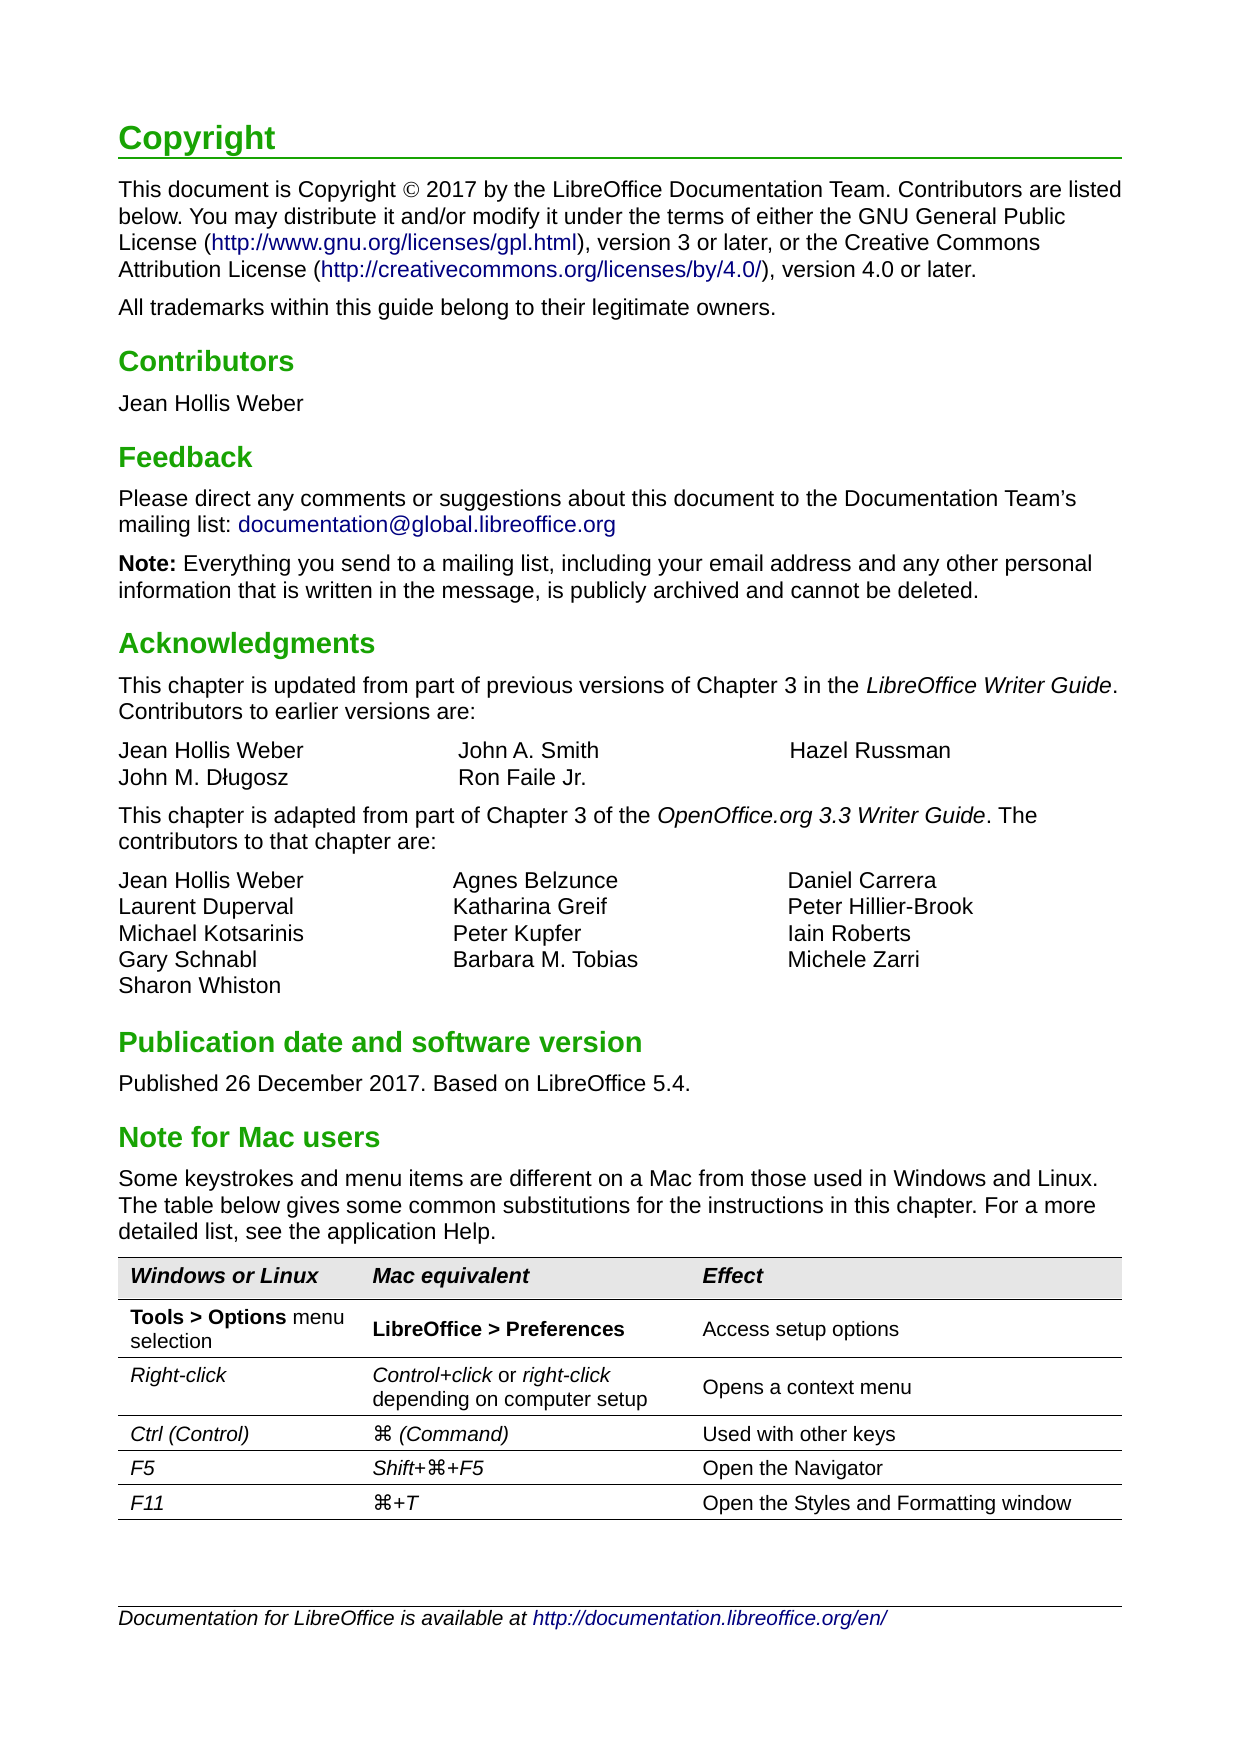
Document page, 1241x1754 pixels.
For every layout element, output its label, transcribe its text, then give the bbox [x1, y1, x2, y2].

table_header Hazel Russman [789, 737, 1122, 763]
table_cell Used with other keys [690, 1416, 1122, 1450]
table_cell John M. Długosz [118, 764, 458, 790]
text Some keystrokes and menu items are different on a Mac from those used in Windows and Linux. The table below gives some common substitutions for the instructions in this chapter. For a more detailed list, see the application Help. [118, 1165, 1122, 1244]
table_cell Peter Hillier-Brook [788, 893, 1122, 919]
table_cell Open the Navigator [690, 1451, 1122, 1484]
text This document is Copyright © 2017 by the LibreOffice Documentation Team. Contributors are listed below. You may distribute it and/or modify it under the terms of either the GNU General Public License (http://www.gnu.org/licenses/gpl.html), version 3 or later, or the Creative Commons Attribution License (http://creativecommons.org/licenses/by/4.0/), version 4.0 or later. [118, 176, 1122, 282]
table_cell LibreOffice > Preferences [360, 1300, 690, 1357]
table_header Jean Hollis Weber [118, 867, 453, 893]
table_header Daniel Carrera [788, 867, 1122, 893]
table_cell Shift+⌘+F5 [360, 1451, 690, 1484]
table_header Jean Hollis Weber [118, 390, 458, 416]
table_cell ⌘+T [360, 1485, 690, 1519]
table_header [458, 390, 789, 416]
table_cell ⌘ (Command) [360, 1416, 690, 1450]
text All trademarks within this guide belong to their legitimate owners. [118, 294, 1122, 321]
subtitle Contributors [118, 344, 1122, 378]
table_cell F5 [118, 1451, 360, 1484]
table_header Effect [690, 1258, 1122, 1298]
table_cell Laurent Duperval [118, 893, 453, 919]
table_cell Peter Kupfer [453, 920, 787, 946]
table_header John A. Smith [458, 737, 789, 763]
subtitle Publication date and software version [118, 1024, 1122, 1058]
table_header Agnes Belzunce [453, 867, 787, 893]
table_cell [788, 972, 1122, 1001]
table_header Windows or Linux [118, 1258, 360, 1298]
subtitle Feedback [118, 440, 1122, 473]
table_cell Michele Zarri [788, 946, 1122, 972]
table_header Mac equivalent [360, 1258, 690, 1298]
table_cell Right-click [118, 1358, 360, 1415]
table_header Jean Hollis Weber [118, 737, 458, 763]
table_cell Iain Roberts [788, 920, 1122, 946]
text This chapter is adapted from part of Chapter 3 of the OpenOffice.org 3.3 Writer Guide. The contributors to that chapter are: [118, 802, 1122, 854]
table_cell Ctrl (Control) [118, 1416, 360, 1450]
text Published 26 December 2017. Based on LibreOffice 5.4. [118, 1070, 1122, 1096]
table_cell Ron Faile Jr. [458, 764, 789, 790]
table_cell Access setup options [690, 1300, 1122, 1357]
table_cell Opens a context menu [690, 1358, 1122, 1415]
table_cell Michael Kotsarinis [118, 920, 453, 946]
text Note: Everything you send to a mailing list, including your email address and any other personal information that is written in the message, is publicly archived and cannot be deleted. [118, 550, 1122, 603]
subtitle Acknowledgments [118, 627, 1122, 660]
table_header [789, 390, 1122, 416]
subtitle Copyright [118, 118, 1122, 157]
table_cell Control+click or right-click depending on computer setup [360, 1358, 690, 1415]
text This chapter is updated from part of previous versions of Chapter 3 in the LibreOffice Writer Guide. Contributors to earlier versions are: [118, 672, 1122, 724]
table_cell Barbara M. Tobias [453, 946, 787, 972]
table_cell Gary Schnabl [118, 946, 453, 972]
table_cell Tools > Options menu selection [118, 1300, 360, 1357]
table_cell Katharina Greif [453, 893, 787, 919]
subtitle Note for Mac users [118, 1120, 1122, 1153]
table_cell [789, 764, 1122, 790]
table_cell Open the Styles and Formatting window [690, 1485, 1122, 1519]
table_cell [453, 972, 787, 1001]
table_cell Sharon Whiston [118, 972, 453, 1001]
text Please direct any comments or suggestions about this document to the Documentation Team’s mailing list: documentation@global.libreoffice.org [118, 485, 1122, 538]
table_cell F11 [118, 1485, 360, 1519]
